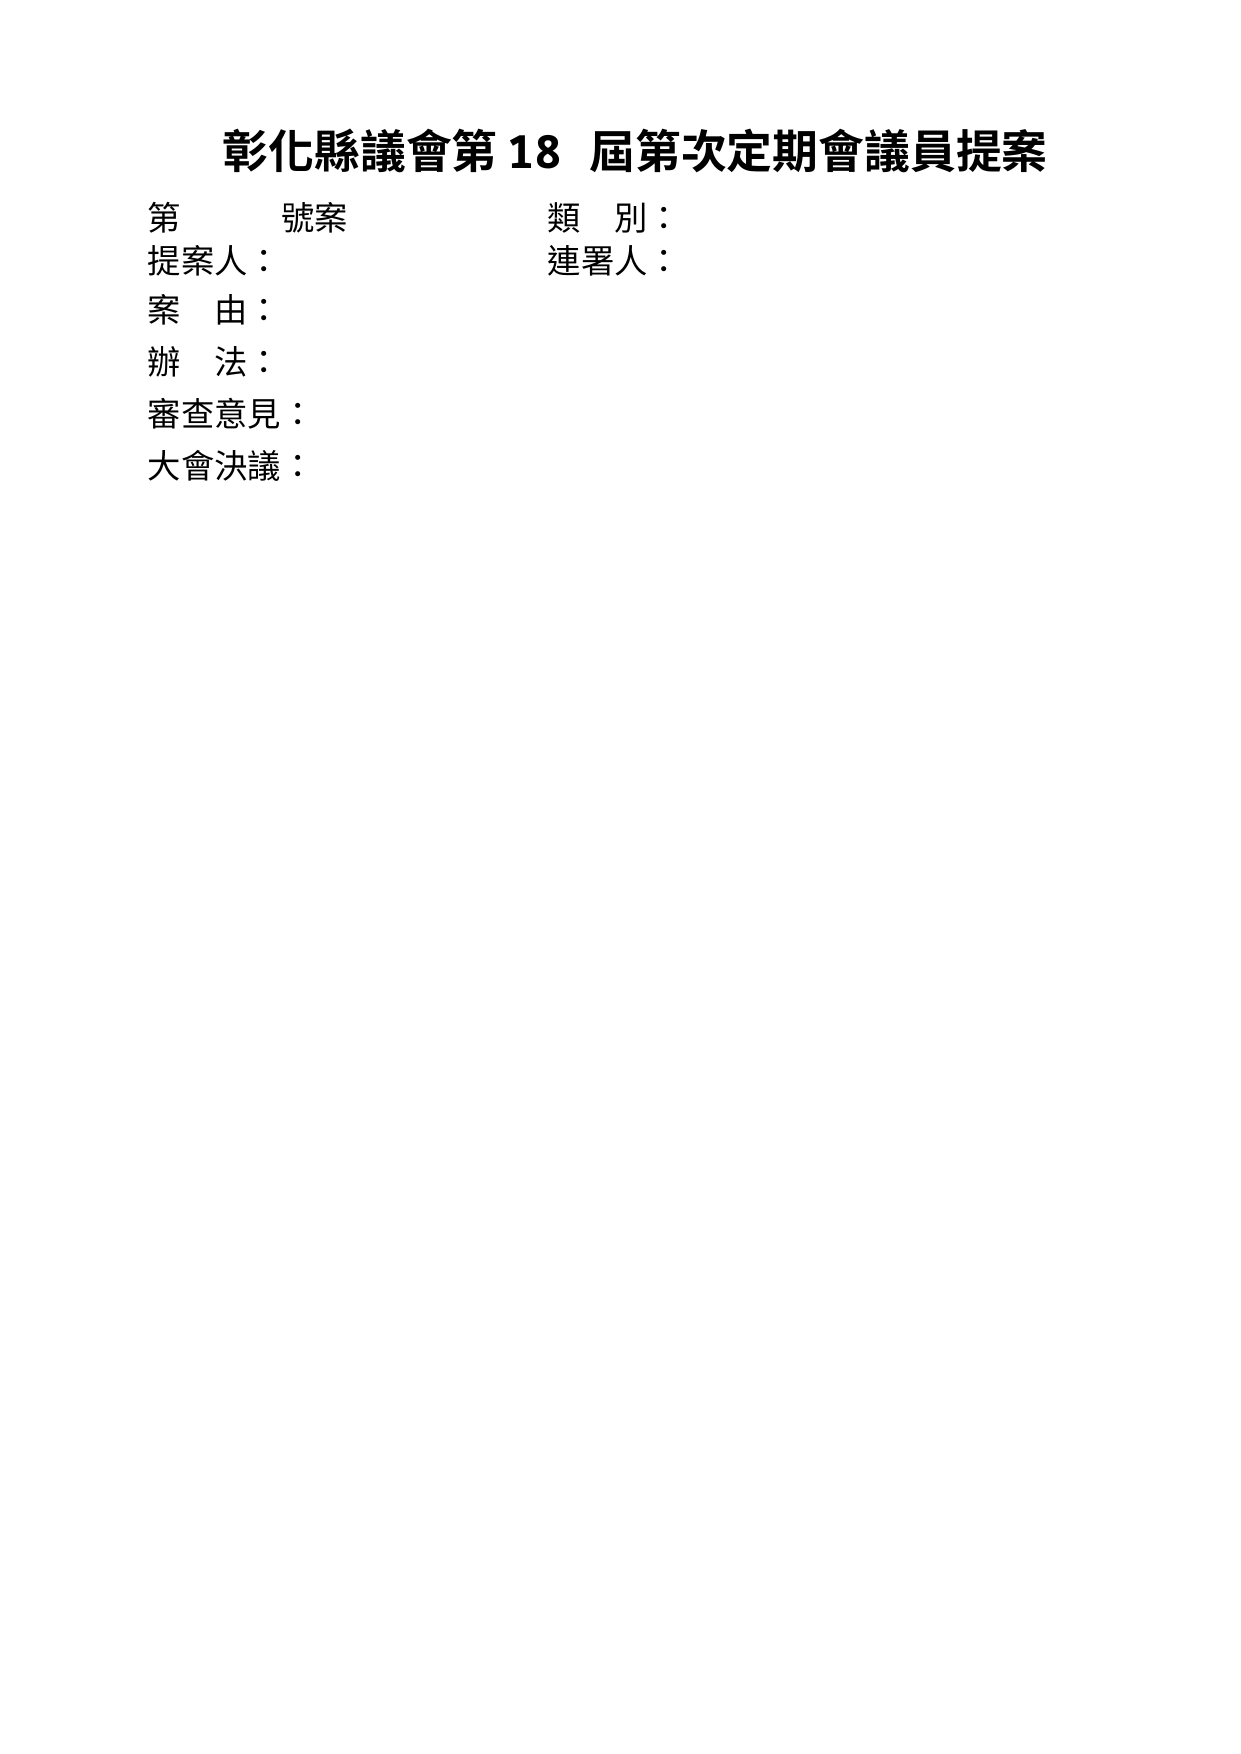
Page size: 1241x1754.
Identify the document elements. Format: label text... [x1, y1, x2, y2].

text 第 號案 類 別： [148, 181, 1122, 243]
text 提案人： 連署人： [148, 243, 1122, 281]
text 彰化縣議會第18 屆第次定期會議員提案 [148, 118, 1122, 181]
text 案 由： [148, 281, 1122, 333]
text 審查意見： [148, 385, 1122, 437]
text 辦 法： [148, 333, 1122, 385]
text 大會決議： [148, 437, 1122, 489]
